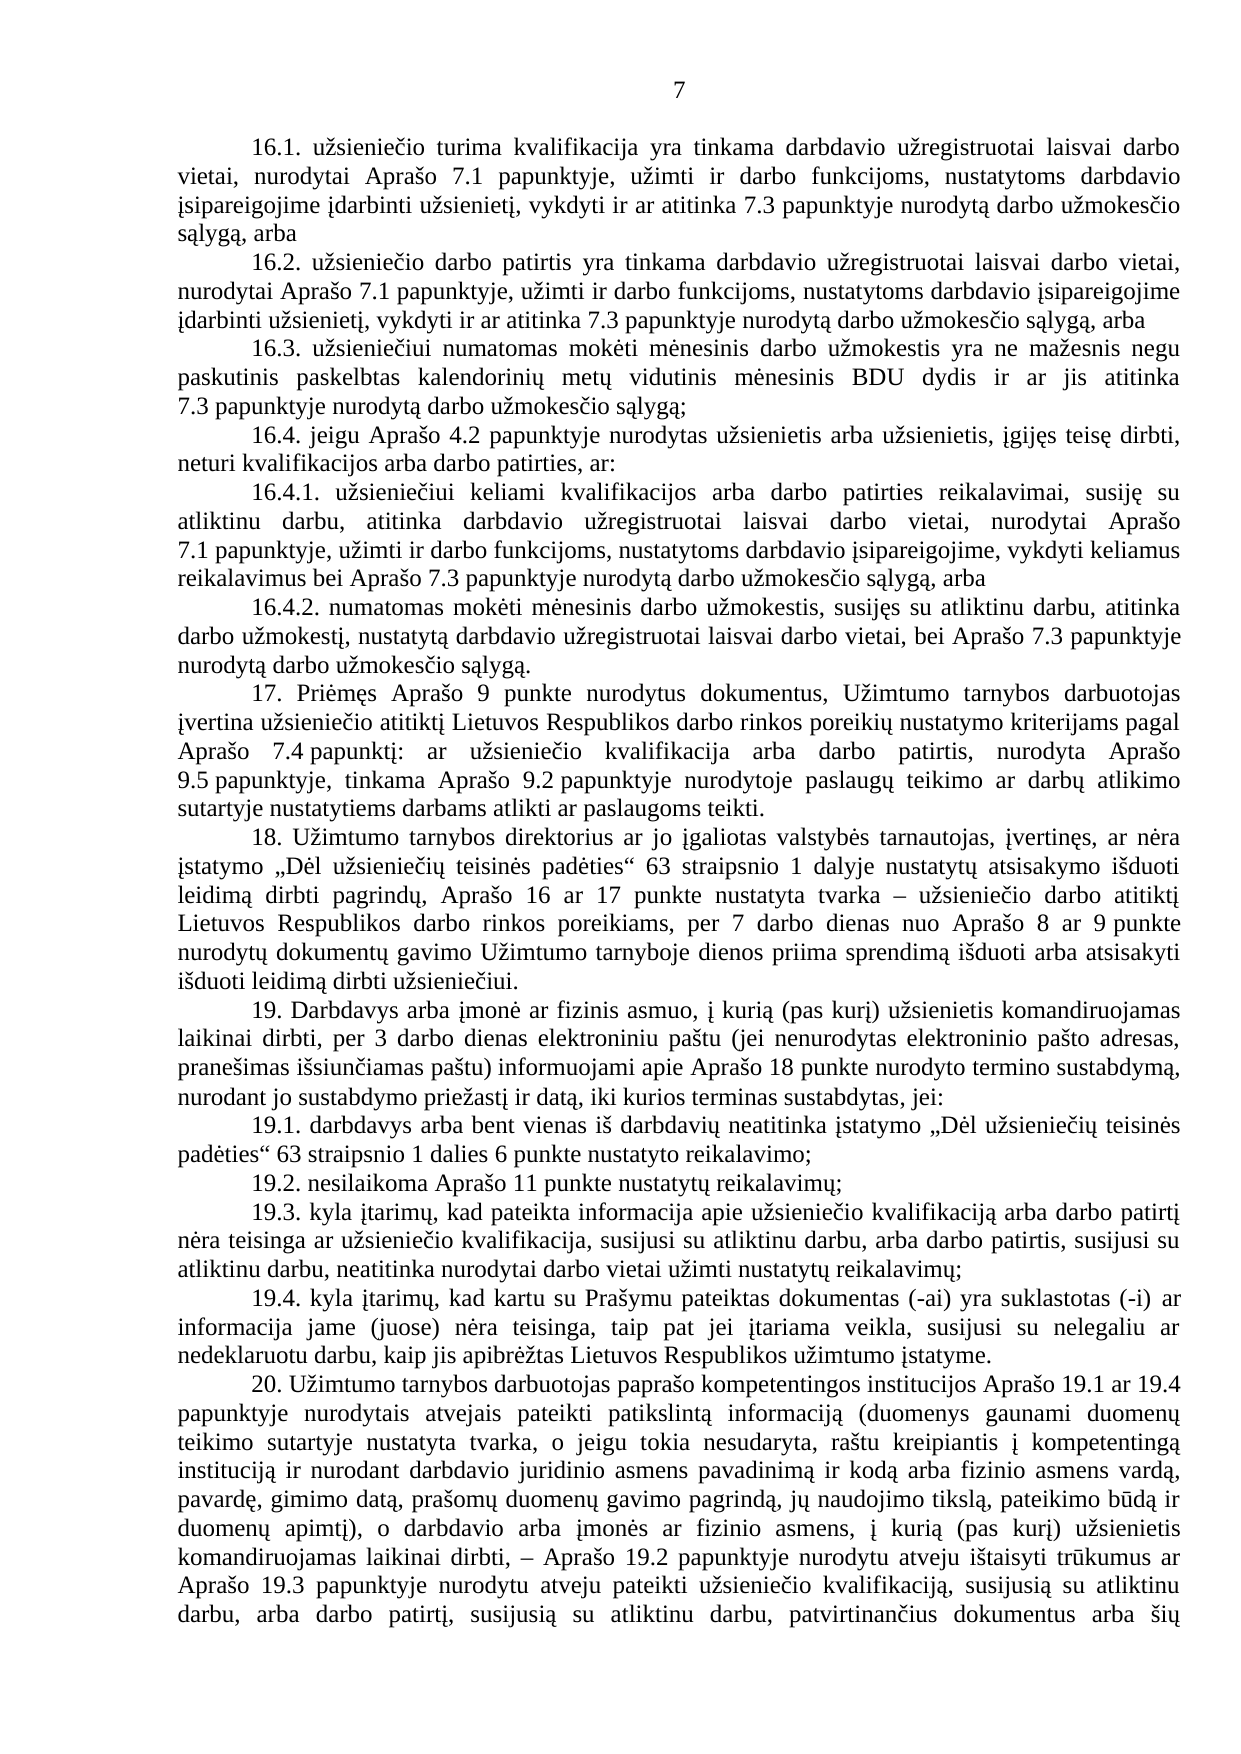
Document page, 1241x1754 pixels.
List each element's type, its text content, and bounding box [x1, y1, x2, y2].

text 20. Užimtumo tarnybos darbuotojas paprašo kompetentingos institucijos Aprašo 19.1 ar 19.4 papunktyje nurodytais atvejais pateikti patikslintą informaciją (duomenys gaunami duomenų teikimo sutartyje nustatyta tvarka, o jeigu tokia nesudaryta, raštu kreipiantis į kompetentingą instituciją ir nurodant darbdavio juridinio asmens pavadinimą ir kodą arba fizinio asmens vardą, pavardę, gimimo datą, prašomų duomenų gavimo pagrindą, jų naudojimo tikslą, pateikimo būdą ir duomenų apimtį), o darbdavio arba įmonės ar fizinio asmens, į kurią (pas kurį) užsienietis komandiruojamas laikinai dirbti, – Aprašo 19.2 papunktyje nurodytu atveju ištaisyti trūkumus ar Aprašo 19.3 papunktyje nurodytu atveju pateikti užsieniečio kvalifikaciją, susijusią su atliktinu darbu, arba darbo patirtį, susijusią su atliktinu darbu, patvirtinančius dokumentus arba šių [177, 1369, 1181, 1628]
text 19.1. darbdavys arba bent vienas iš darbdavių neatitinka įstatymo „Dėl užsieniečių teisinės padėties“ 63 straipsnio 1 dalies 6 punkte nustatyto reikalavimo; [177, 1110, 1181, 1168]
text 19.2. nesilaikoma Aprašo 11 punkte nustatytų reikalavimų; [177, 1168, 1181, 1197]
text 16.4.1. užsieniečiui keliami kvalifikacijos arba darbo patirties reikalavimai, susiję su atliktinu darbu, atitinka darbdavio užregistruotai laisvai darbo vietai, nurodytai Aprašo 7.1 papunktyje, užimti ir darbo funkcijoms, nustatytoms darbdavio įsipareigojime, vykdyti keliamus reikalavimus bei Aprašo 7.3 papunktyje nurodytą darbo užmokesčio sąlygą, arba [177, 477, 1181, 592]
text 19. Darbdavys arba įmonė ar fizinis asmuo, į kurią (pas kurį) užsienietis komandiruojamas laikinai dirbti, per 3 darbo dienas elektroniniu paštu (jei nenurodytas elektroninio pašto adresas, pranešimas išsiunčiamas paštu) informuojami apie Aprašo 18 punkte nurodyto termino sustabdymą, nurodant jo sustabdymo priežastį ir datą, iki kurios terminas sustabdytas, jei: [177, 995, 1181, 1110]
text 16.4.2. numatomas mokėti mėnesinis darbo užmokestis, susijęs su atliktinu darbu, atitinka darbo užmokestį, nustatytą darbdavio užregistruotai laisvai darbo vietai, bei Aprašo 7.3 papunktyje nurodytą darbo užmokesčio sąlygą. [177, 592, 1181, 678]
text 18. Užimtumo tarnybos direktorius ar jo įgaliotas valstybės tarnautojas, įvertinęs, ar nėra įstatymo „Dėl užsieniečių teisinės padėties“ 63 straipsnio 1 dalyje nustatytų atsisakymo išduoti leidimą dirbti pagrindų, Aprašo 16 ar 17 punkte nustatyta tvarka – užsieniečio darbo atitiktį Lietuvos Respublikos darbo rinkos poreikiams, per 7 darbo dienas nuo Aprašo 8 ar 9 punkte nurodytų dokumentų gavimo Užimtumo tarnyboje dienos priima sprendimą išduoti arba atsisakyti išduoti leidimą dirbti užsieniečiui. [177, 822, 1181, 995]
text 19.3. kyla įtarimų, kad pateikta informacija apie užsieniečio kvalifikaciją arba darbo patirtį nėra teisinga ar užsieniečio kvalifikacija, susijusi su atliktinu darbu, arba darbo patirtis, susijusi su atliktinu darbu, neatitinka nurodytai darbo vietai užimti nustatytų reikalavimų; [177, 1197, 1181, 1283]
text 16.3. užsieniečiui numatomas mokėti mėnesinis darbo užmokestis yra ne mažesnis negu paskutinis paskelbtas kalendorinių metų vidutinis mėnesinis BDU dydis ir ar jis atitinka 7.3 papunktyje nurodytą darbo užmokesčio sąlygą; [177, 333, 1181, 420]
text 16.2. užsieniečio darbo patirtis yra tinkama darbdavio užregistruotai laisvai darbo vietai, nurodytai Aprašo 7.1 papunktyje, užimti ir darbo funkcijoms, nustatytoms darbdavio įsipareigojime įdarbinti užsienietį, vykdyti ir ar atitinka 7.3 papunktyje nurodytą darbo užmokesčio sąlygą, arba [177, 247, 1181, 333]
text 19.4. kyla įtarimų, kad kartu su Prašymu pateiktas dokumentas (-ai) yra suklastotas (-i) ar informacija jame (juose) nėra teisinga, taip pat jei įtariama veikla, susijusi su nelegaliu ar nedeklaruotu darbu, kaip jis apibrėžtas Lietuvos Respublikos užimtumo įstatyme. [177, 1283, 1181, 1369]
text 17. Priėmęs Aprašo 9 punkte nurodytus dokumentus, Užimtumo tarnybos darbuotojas įvertina užsieniečio atitiktį Lietuvos Respublikos darbo rinkos poreikių nustatymo kriterijams pagal Aprašo 7.4 papunktį: ar užsieniečio kvalifikacija arba darbo patirtis, nurodyta Aprašo 9.5 papunktyje, tinkama Aprašo 9.2 papunktyje nurodytoje paslaugų teikimo ar darbų atlikimo sutartyje nustatytiems darbams atlikti ar paslaugoms teikti. [177, 678, 1181, 822]
text 16.1. užsieniečio turima kvalifikacija yra tinkama darbdavio užregistruotai laisvai darbo vietai, nurodytai Aprašo 7.1 papunktyje, užimti ir darbo funkcijoms, nustatytoms darbdavio įsipareigojime įdarbinti užsienietį, vykdyti ir ar atitinka 7.3 papunktyje nurodytą darbo užmokesčio sąlygą, arba [177, 132, 1181, 247]
text 16.4. jeigu Aprašo 4.2 papunktyje nurodytas užsienietis arba užsienietis, įgijęs teisę dirbti, neturi kvalifikacijos arba darbo patirties, ar: [177, 420, 1181, 477]
